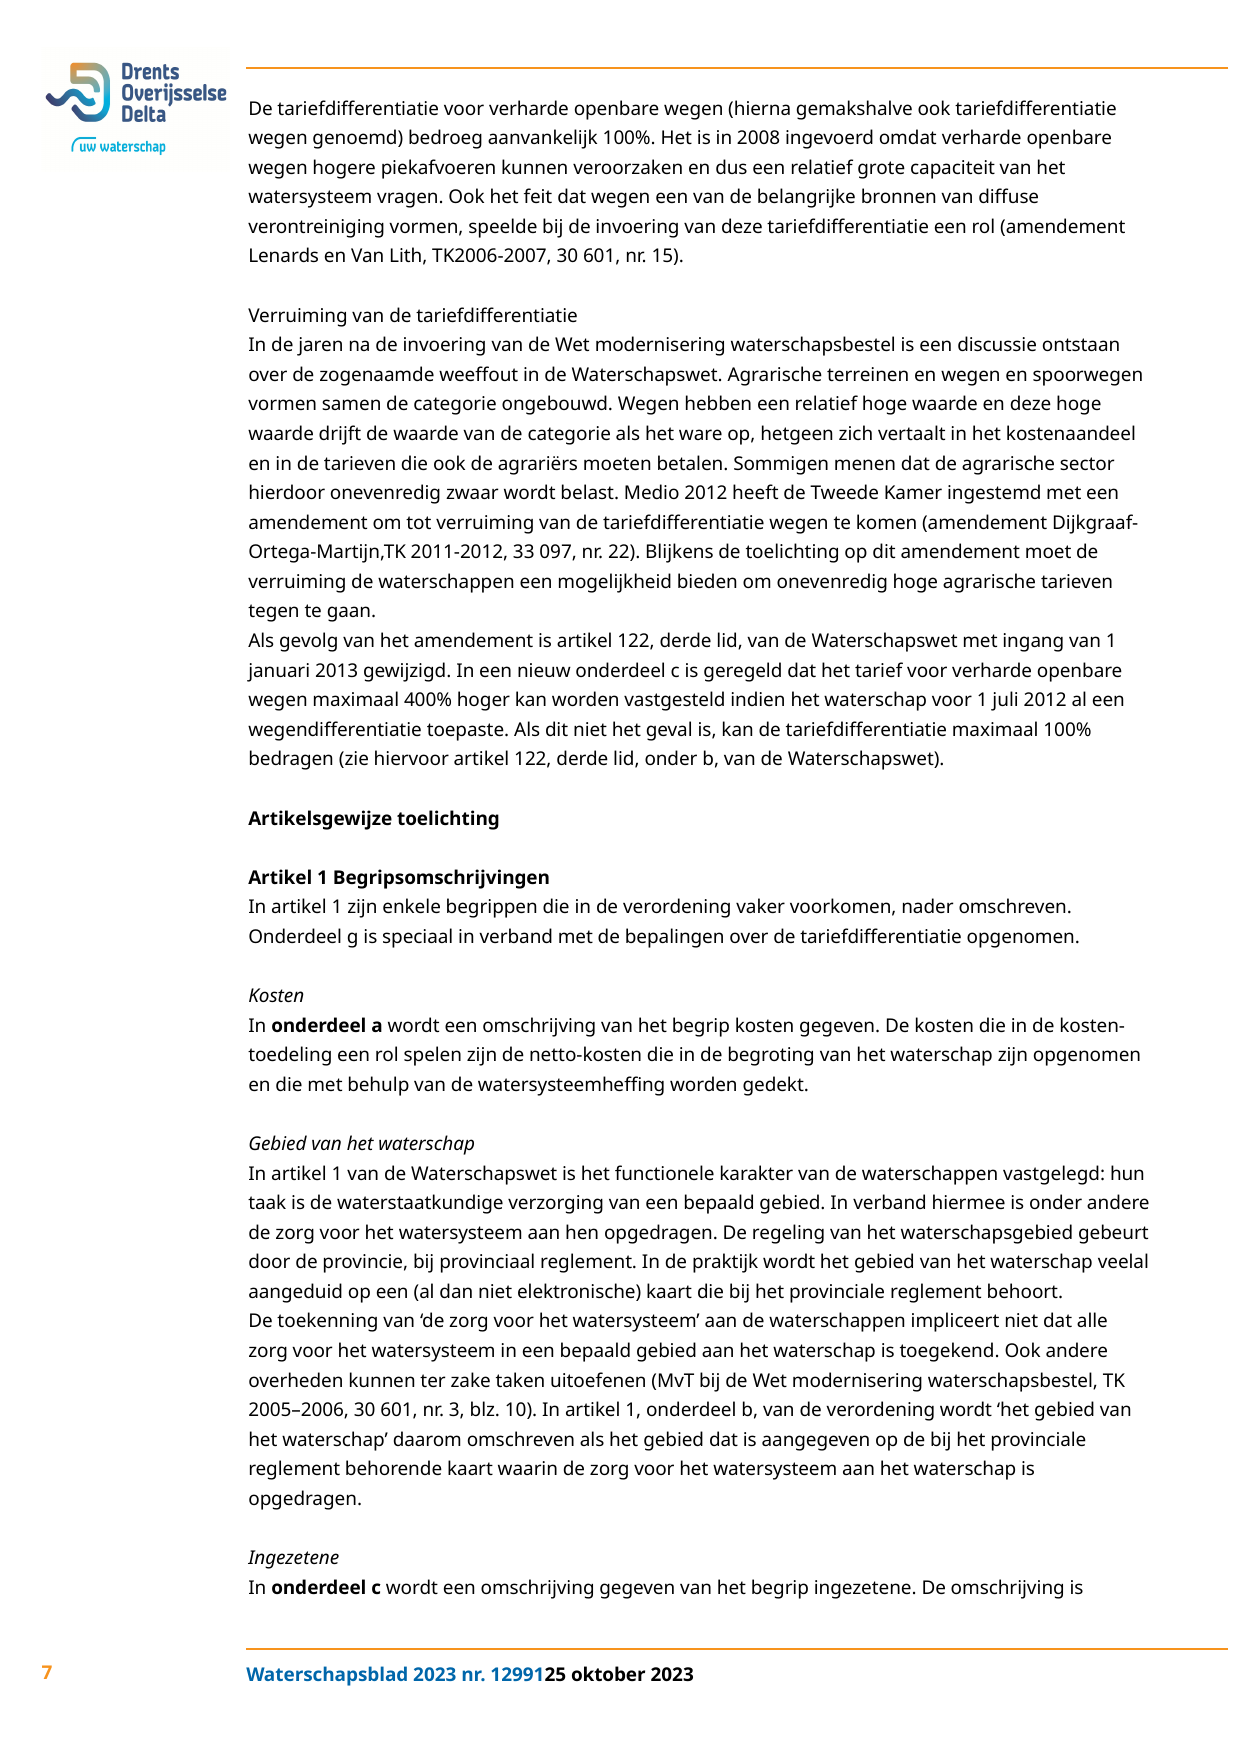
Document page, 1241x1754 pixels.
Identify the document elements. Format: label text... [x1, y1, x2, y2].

text Ingezetene [248, 1544, 1152, 1570]
text Artikel 1 Begripsomschrijvingen [248, 864, 1152, 890]
text In artikel 1 zijn enkele begrippen die in de verordening vaker voorkomen, nader omschreven. Onderdeel g is speciaal in verband met de bepalingen over de tariefdifferentiatie opgenomen. [248, 893, 1152, 949]
text In onderdeel c wordt een omschrijving gegeven van het begrip ingezetene. De omschrijving is [248, 1574, 1152, 1600]
text In onderdeel a wordt een omschrijving van het begrip kosten gegeven. De kosten die in de kosten-toedeling een rol spelen zijn de netto-kosten die in de begroting van het waterschap zijn opgenomen en die met behulp van de watersysteemheffing worden gedekt. [248, 1012, 1152, 1097]
text Verruiming van de tariefdifferentiatie [248, 302, 1152, 328]
text In de jaren na de invoering van de Wet modernisering waterschapsbestel is een discussie ontstaan over de zogenaamde weeffout in de Waterschapswet. Agrarische terreinen en wegen en spoorwegen vormen samen de categorie ongebouwd. Wegen hebben een relatief hoge waarde en deze hoge waarde drijft de waarde van de categorie als het ware op, hetgeen zich vertaalt in het kostenaandeel en in de tarieven die ook de agrariërs moeten betalen. Sommigen menen dat de agrarische sector hierdoor onevenredig zwaar wordt belast. Medio 2012 heeft de Tweede Kamer ingestemd met een amendement om tot verruiming van de tariefdifferentiatie wegen te komen (amendement Dijkgraaf- Ortega-Martijn,TK 2011-2012, 33 097, nr. 22). Blijkens de toelichting op dit amendement moet de verruiming de waterschappen een mogelijkheid bieden om onevenredig hoge agrarische tarieven tegen te gaan. [248, 331, 1152, 623]
text De tariefdifferentiatie voor verharde openbare wegen (hierna gemakshalve ook tariefdifferentiatie wegen genoemd) bedroeg aanvankelijk 100%. Het is in 2008 ingevoerd omdat verharde openbare wegen hogere piekafvoeren kunnen veroorzaken en dus een relatief grote capaciteit van het watersysteem vragen. Ook het feit dat wegen een van de belangrijke bronnen van diffuse verontreiniging vormen, speelde bij de invoering van deze tariefdifferentiatie een rol (amendement Lenards en Van Lith, TK2006-2007, 30 601, nr. 15). [248, 95, 1152, 268]
text De toekenning van ‘de zorg voor het watersysteem’ aan de waterschappen impliceert niet dat alle zorg voor het watersysteem in een bepaald gebied aan het waterschap is toegekend. Ook andere overheden kunnen ter zake taken uitoefenen (MvT bij de Wet modernisering waterschapsbestel, TK 2005–2006, 30 601, nr. 3, blz. 10). In artikel 1, onderdeel b, van de verordening wordt ‘het gebied van het waterschap’ daarom omschreven als het gebied dat is aangegeven op de bij het provinciale reglement behorende kaart waarin de zorg voor het watersysteem aan het waterschap is opgedragen. [248, 1308, 1152, 1511]
text In artikel 1 van de Waterschapswet is het functionele karakter van de waterschappen vastgelegd: hun taak is de waterstaatkundige verzorging van een bepaald gebied. In verband hiermee is onder andere de zorg voor het watersysteem aan hen opgedragen. De regeling van het waterschapsgebied gebeurt door de provincie, bij provinciaal reglement. In de praktijk wordt het gebied van het waterschap veelal aangeduid op een (al dan niet elektronische) kaart die bij het provinciale reglement behoort. [248, 1160, 1152, 1304]
text Gebied van het waterschap [248, 1130, 1152, 1156]
text Als gevolg van het amendement is artikel 122, derde lid, van de Waterschapswet met ingang van 1 januari 2013 gewijzigd. In een nieuw onderdeel c is geregeld dat het tarief voor verharde openbare wegen maximaal 400% hoger kan worden vastgesteld indien het waterschap voor 1 juli 2012 al een wegendifferentiatie toepaste. Als dit niet het geval is, kan de tariefdifferentiatie maximaal 100% bedragen (zie hiervoor artikel 122, derde lid, onder b, van de Waterschapswet). [248, 627, 1152, 771]
text Kosten [248, 982, 1152, 1008]
text Artikelsgewijze toelichting [248, 805, 1152, 831]
picture [41, 47, 231, 172]
